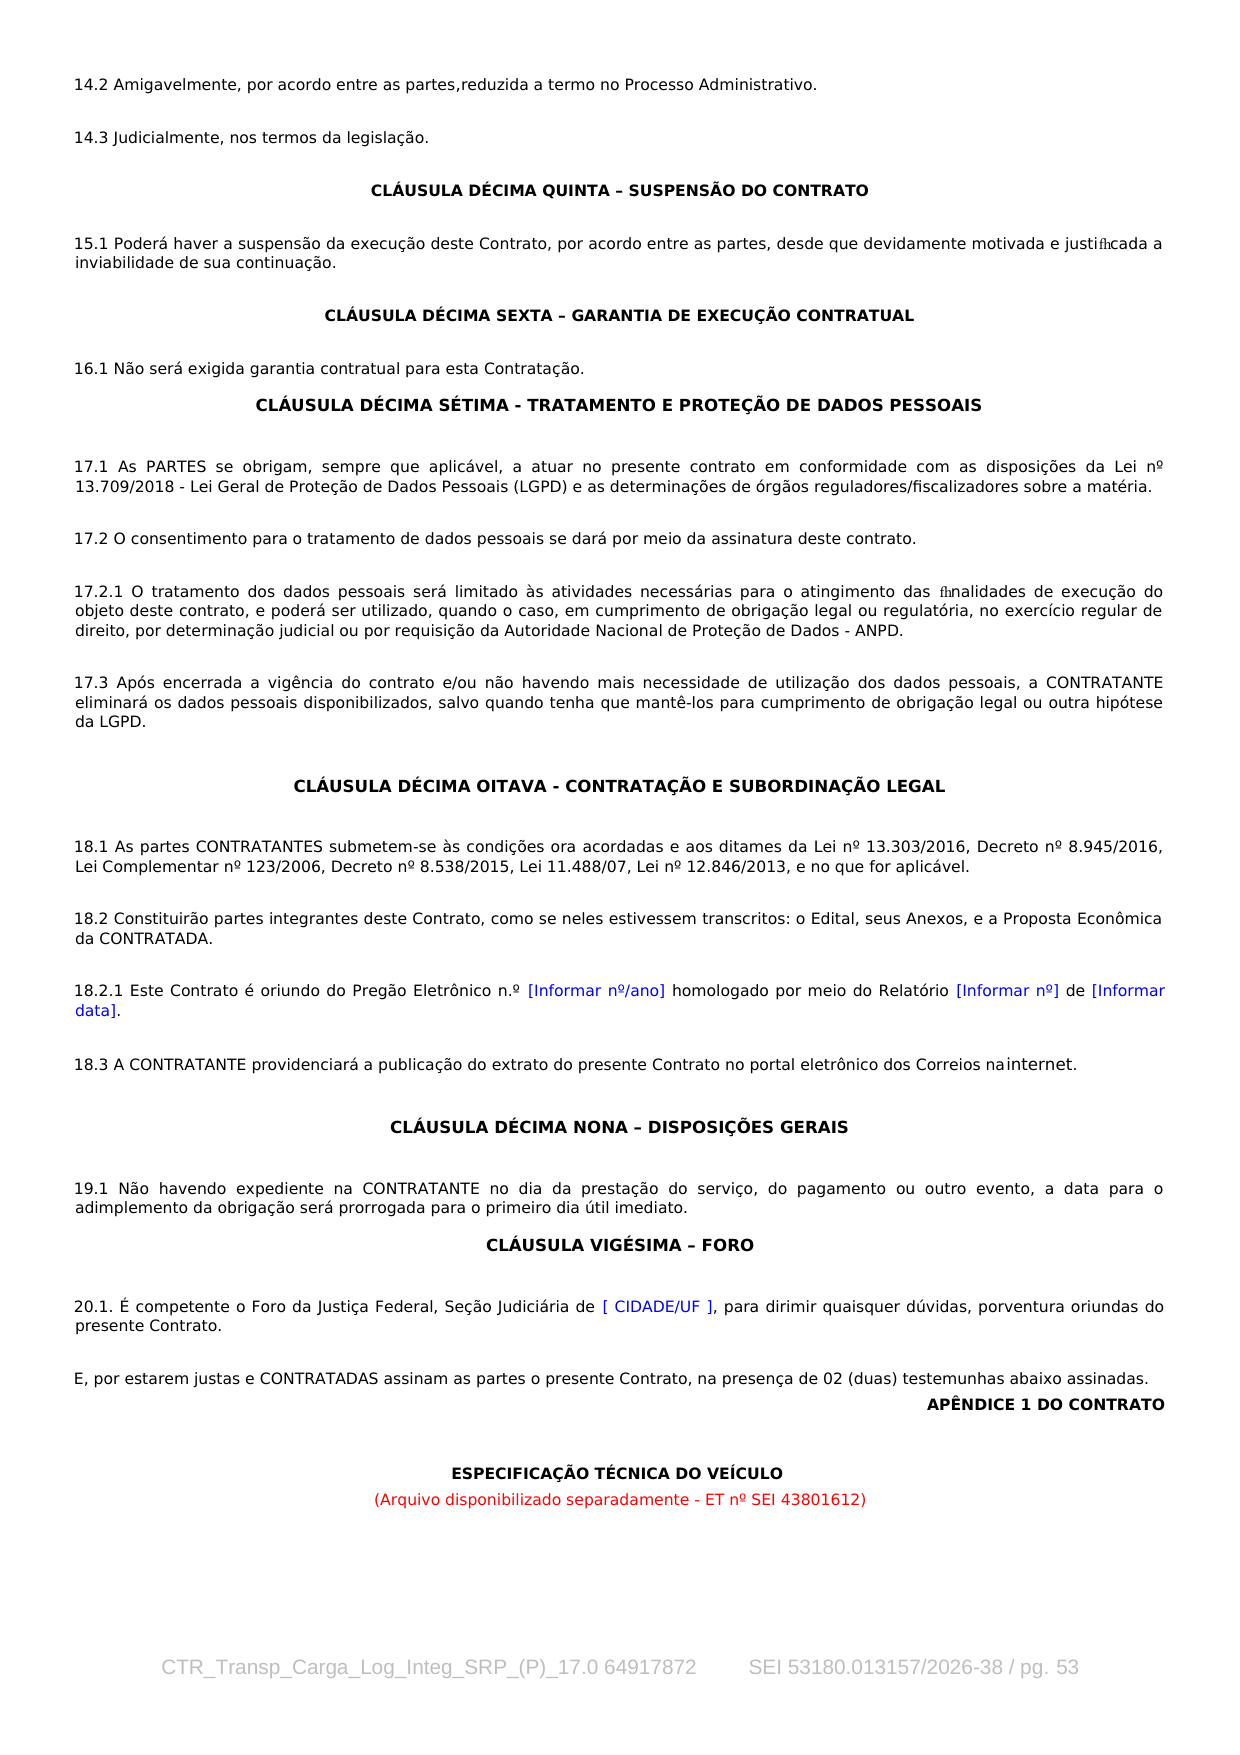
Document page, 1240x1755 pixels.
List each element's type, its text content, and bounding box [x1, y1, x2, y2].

text 17.2 O consentimento para o tratamento de dados pessoais se dará por meio da assinatura deste contrato. [74, 530, 1165, 548]
text CLÁUSULA DÉCIMA SEXTA – GARANTIA DE EXECUÇÃO CONTRATUAL [69, 307, 1170, 325]
text (Arquivo disponibilizado separadamente - ET nº SEI 43801612) [69, 1491, 1172, 1509]
subtitle CLÁUSULA DÉCIMA NONA – DISPOSIÇÕES GERAIS [70, 1118, 1169, 1137]
text 17.3 Após encerrada a vigência do contrato e/ou não havendo mais necessidade de utilização dos dados pessoais, a CONTRATANTE eliminará os dados pessoais disponibilizados, salvo quando tenha que mantê-los para cumprimento de obrigação legal ou outra hipótese da LGPD. [74, 674, 1165, 732]
text 15.1 Poderá haver a suspensão da execução deste Contrato, por acordo entre as partes, desde que devidamente motivada e justicada a inviabilidade de sua continuação. [74, 234, 1165, 272]
text 14.2 Amigavelmente, por acordo entre as partes,reduzida a termo no Processo Administrativo. [74, 75, 1165, 94]
text APÊNDICE 1 DO CONTRATO [69, 1396, 1165, 1414]
text 19.1 Não havendo expediente na CONTRATANTE no dia da prestação do serviço, do pagamento ou outro evento, a data para o adimplemento da obrigação será prorrogada para o primeiro dia útil imediato. [74, 1180, 1165, 1217]
text 17.2.1 O tratamento dos dados pessoais será limitado às atividades necessárias para o atingimento das nalidades de execução do objeto deste contrato, e poderá ser utilizado, quando o caso, em cumprimento de obrigação legal ou regulatória, no exercício regular de direito, por determinação judicial ou por requisição da Autoridade Nacional de Proteção de Dados - ANPD. [74, 583, 1165, 640]
text 14.3 Judicialmente, nos termos da legislação. [74, 129, 1165, 147]
text E, por estarem justas e CONTRATADAS assinam as partes o presente Contrato, na presença de 02 (duas) testemunhas abaixo assinadas. [74, 1370, 1165, 1388]
subtitle CLÁUSULA DÉCIMA OITAVA - CONTRATAÇÃO E SUBORDINAÇÃO LEGAL [70, 776, 1169, 796]
subtitle CLÁUSULA VIGÉSIMA – FORO [70, 1236, 1170, 1255]
subtitle CLÁUSULA DÉCIMA SÉTIMA - TRATAMENTO E PROTEÇÃO DE DADOS PESSOAIS [70, 396, 1168, 416]
text 18.3 A CONTRATANTE providenciará a publicação do extrato do presente Contrato no portal eletrônico dos Correios nainternet. [74, 1054, 1165, 1074]
text 17.1 As PARTES se obrigam, sempre que aplicável, a atuar no presente contrato em conformidade com as disposições da Lei nº 13.709/2018 - Lei Geral de Proteção de Dados Pessoais (LGPD) e as determinações de órgãos reguladores/fiscalizadores sobre a matéria. [74, 458, 1165, 496]
text 18.2.1 Este Contrato é oriundo do Pregão Eletrônico n.º [Informar nº/ano] homologado por meio do Relatório [Informar nº] de [Informar data]. [74, 982, 1165, 1020]
text ESPECIFICAÇÃO TÉCNICA DO VEÍCULO [69, 1465, 1165, 1483]
subtitle CLÁUSULA DÉCIMA QUINTA – SUSPENSÃO DO CONTRATO [70, 181, 1170, 200]
text 20.1. É competente o Foro da Justiça Federal, Seção Judiciária de [ CIDADE/UF ], para dirimir quaisquer dúvidas, porventura oriundas do presente Contrato. [74, 1298, 1165, 1335]
text 18.2 Constituirão partes integrantes deste Contrato, como se neles estivessem transcritos: o Edital, seus Anexos, e a Proposta Econômica da CONTRATADA. [74, 910, 1165, 948]
text 18.1 As partes CONTRATANTES submetem-se às condições ora acordadas e aos ditames da Lei nº 13.303/2016, Decreto nº 8.945/2016, Lei Complementar nº 123/2006, Decreto nº 8.538/2015, Lei 11.488/07, Lei nº 12.846/2013, e no que for aplicável. [74, 838, 1165, 876]
text 16.1 Não será exigida garantia contratual para esta Contratação. [74, 360, 1165, 378]
